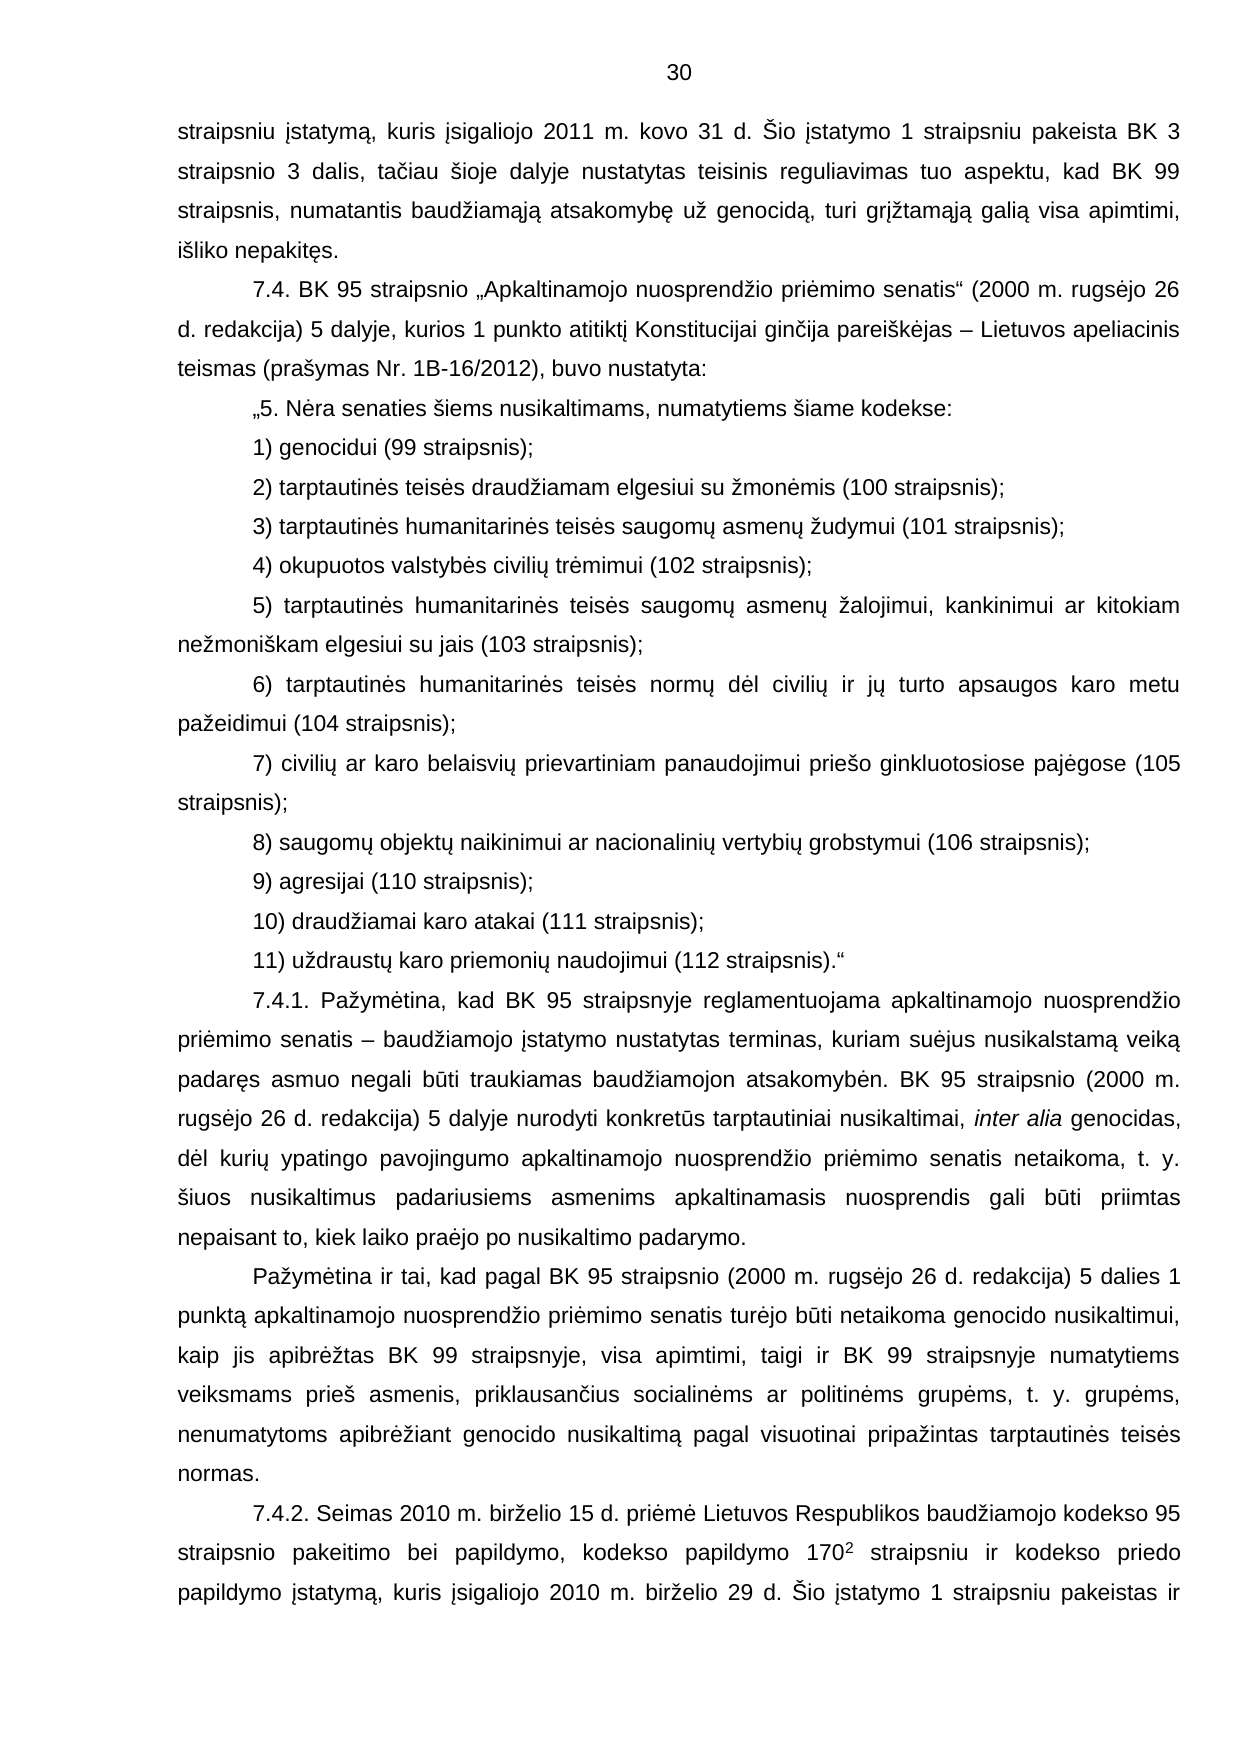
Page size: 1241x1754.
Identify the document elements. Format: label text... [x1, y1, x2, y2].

text 4) okupuotos valstybės civilių trėmimui (102 straipsnis); [252, 552, 1181, 579]
text 3) tarptautinės humanitarinės teisės saugomų asmenų žudymui (101 straipsnis); [252, 513, 1181, 539]
text 9) agresijai (110 straipsnis); [252, 868, 1181, 894]
text 5) tarptautinės humanitarinės teisės saugomų asmenų žalojimui, kankinimui ar kitokiam nežmoniškam elgesiui su jais (103 straipsnis); [177, 592, 1181, 658]
text 7.4.1. Pažymėtina, kad BK 95 straipsnyje reglamentuojama apkaltinamojo nuosprendžio priėmimo senatis – baudžiamojo įstatymo nustatytas terminas, kuriam suėjus nusikalstamą veiką padaręs asmuo negali būti traukiamas baudžiamojon atsakomybėn. BK 95 straipsnio (2000 m. rugsėjo 26 d. redakcija) 5 dalyje nurodyti konkretūs tarptautiniai nusikaltimai, inter alia genocidas, dėl kurių ypatingo pavojingumo apkaltinamojo nuosprendžio priėmimo senatis netaikoma, t. y. šiuos nusikaltimus padariusiems asmenims apkaltinamasis nuosprendis gali būti priimtas nepaisant to, kiek laiko praėjo po nusikaltimo padarymo. [177, 987, 1181, 1250]
text straipsniu įstatymą, kuris įsigaliojo 2011 m. kovo 31 d. Šio įstatymo 1 straipsniu pakeista BK 3 straipsnio 3 dalis, tačiau šioje dalyje nustatytas teisinis reguliavimas tuo aspektu, kad BK 99 straipsnis, numatantis baudžiamąją atsakomybę už genocidą, turi grįžtamąją galią visa apimtimi, išliko nepakitęs. [177, 118, 1181, 263]
text 7.4.2. Seimas 2010 m. birželio 15 d. priėmė Lietuvos Respublikos baudžiamojo kodekso 95 straipsnio pakeitimo bei papildymo, kodekso papildymo 1702 straipsniu ir kodekso priedo papildymo įstatymą, kuris įsigaliojo 2010 m. birželio 29 d. Šio įstatymo 1 straipsniu pakeistas ir [177, 1500, 1181, 1605]
text 8) saugomų objektų naikinimui ar nacionalinių vertybių grobstymui (106 straipsnis); [252, 829, 1181, 855]
text Pažymėtina ir tai, kad pagal BK 95 straipsnio (2000 m. rugsėjo 26 d. redakcija) 5 dalies 1 punktą apkaltinamojo nuosprendžio priėmimo senatis turėjo būti netaikoma genocido nusikaltimui, kaip jis apibrėžtas BK 99 straipsnyje, visa apimtimi, taigi ir BK 99 straipsnyje numatytiems veiksmams prieš asmenis, priklausančius socialinėms ar politinėms grupėms, t. y. grupėms, nenumatytoms apibrėžiant genocido nusikaltimą pagal visuotinai pripažintas tarptautinės teisės normas. [177, 1263, 1181, 1487]
text 7.4. BK 95 straipsnio „Apkaltinamojo nuosprendžio priėmimo senatis“ (2000 m. rugsėjo 26 d. redakcija) 5 dalyje, kurios 1 punkto atitiktį Konstitucijai ginčija pareiškėjas – Lietuvos apeliacinis teismas (prašymas Nr. 1B-16/2012), buvo nustatyta: [177, 276, 1181, 381]
text 1) genocidui (99 straipsnis); [252, 434, 1181, 460]
text 7) civilių ar karo belaisvių prievartiniam panaudojimui priešo ginkluotosiose pajėgose (105 straipsnis); [177, 750, 1181, 816]
text 10) draudžiamai karo atakai (111 straipsnis); [252, 908, 1181, 934]
text 11) uždraustų karo priemonių naudojimui (112 straipsnis).“ [252, 947, 1181, 973]
text 2) tarptautinės teisės draudžiamam elgesiui su žmonėmis (100 straipsnis); [252, 473, 1181, 500]
text 6) tarptautinės humanitarinės teisės normų dėl civilių ir jų turto apsaugos karo metu pažeidimui (104 straipsnis); [177, 671, 1181, 737]
text „5. Nėra senaties šiems nusikaltimams, numatytiems šiame kodekse: [177, 394, 1181, 421]
